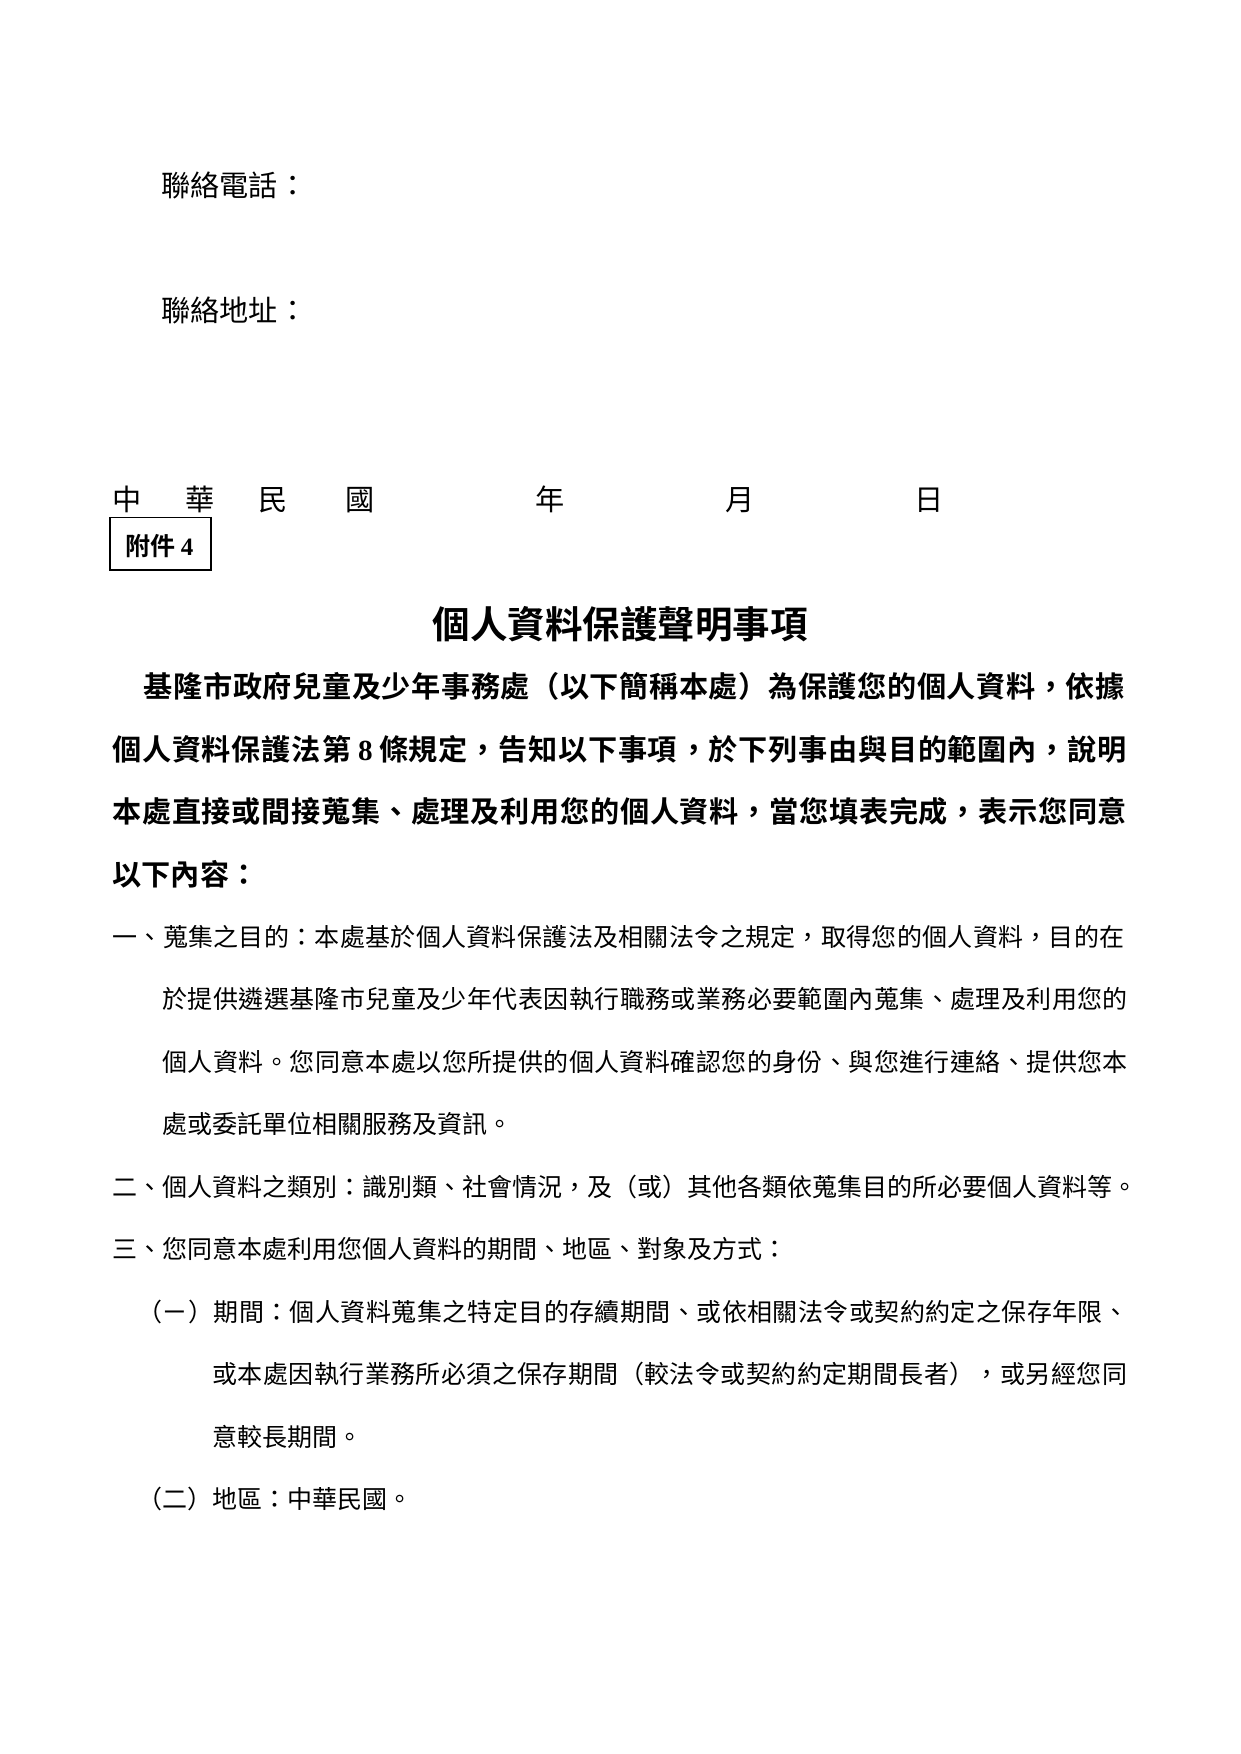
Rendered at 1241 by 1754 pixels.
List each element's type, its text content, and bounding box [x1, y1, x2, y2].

text （二）地區：中華民國。 [137, 1456, 1128, 1518]
text 一、蒐集之目的：本處基於個人資料保護法及相關法令之規定，取得您的個人資料，目的在於提供遴選基隆市兒童及少年代表因執行職務或業務必要範圍內蒐集、處理及利用您的個人資料。您同意本處以您所提供的個人資料確認您的身份、與您進行連絡、提供您本處或委託單位相關服務及資訊。 [112, 893, 1128, 1143]
text 聯絡電話： [112, 142, 1128, 204]
text （ㄧ）期間：個人資料蒐集之特定目的存續期間、或依相關法令或契約約定之保存年限、或本處因執行業務所必須之保存期間（較法令或契約約定期間長者），或另經您同意較長期間。 [137, 1268, 1128, 1456]
text 中 華 民 國 年 月 日 [112, 456, 1128, 518]
text 二、個人資料之類別：識別類、社會情況，及（或）其他各類依蒐集目的所必要個人資料等。 [112, 1143, 1128, 1206]
text 聯絡地址： [112, 267, 1128, 330]
text 個人資料保護聲明事項 [112, 518, 1128, 643]
text 三、您同意本處利用您個人資料的期間、地區、對象及方式： [112, 1206, 1128, 1268]
text 附件4 [126, 526, 195, 562]
text 基隆市政府兒童及少年事務處（以下簡稱本處）為保護您的個人資料，依據個人資料保護法第8條規定，告知以下事項，於下列事由與目的範圍內，說明本處直接或間接蒐集、處理及利用您的個人資料，當您填表完成，表示您同意以下內容： [112, 643, 1128, 893]
text 個人資料保護聲明事項 [111, 518, 210, 569]
